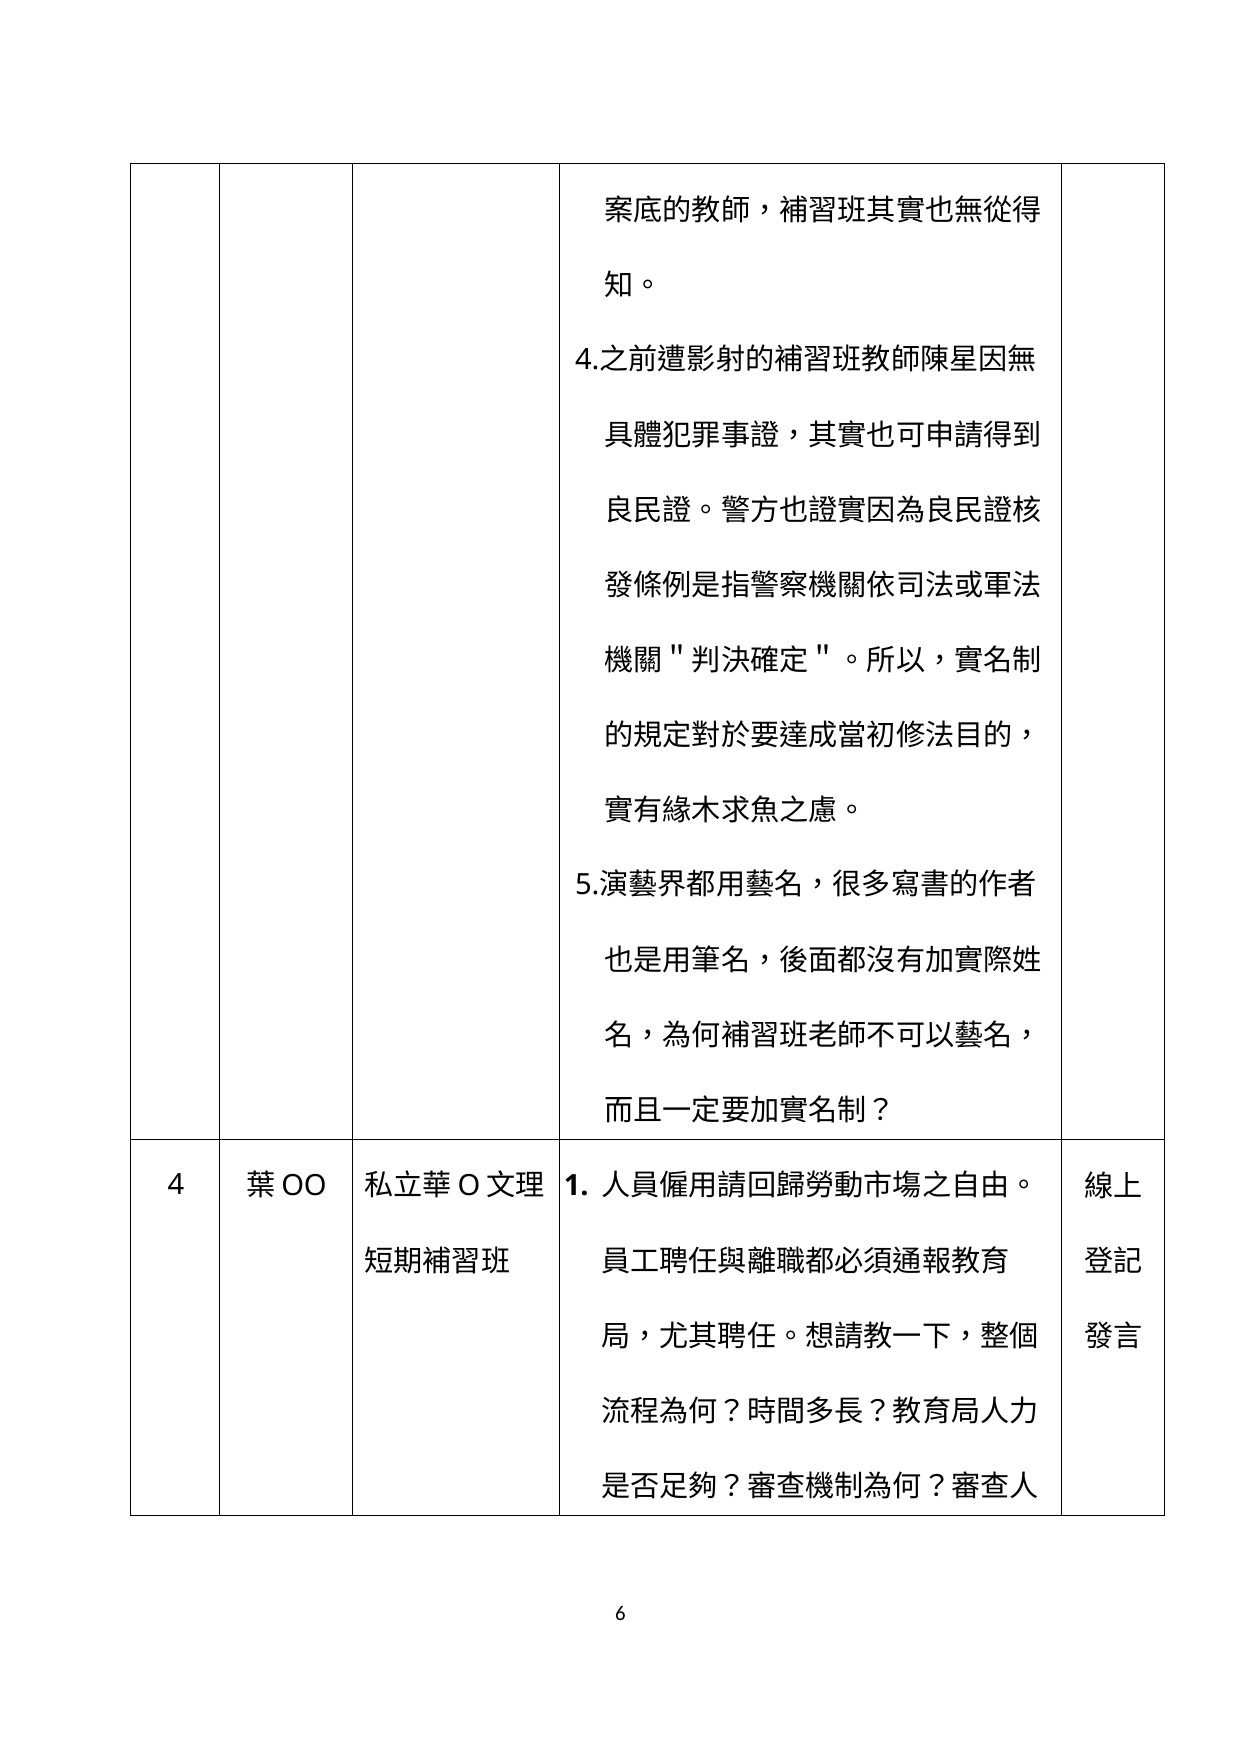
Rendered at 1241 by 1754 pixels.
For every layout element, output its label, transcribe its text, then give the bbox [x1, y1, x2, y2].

table_cell [220, 164, 352, 1138]
table_cell [353, 164, 559, 1138]
table_cell 人員僱用請回歸勞動市塲之自由。員工聘任與離職都必須通報教育局，尤其聘任。想請教一下，整個流程為何？時間多長？教育局人力是否足夠？審查機制為何？審查人 [560, 1140, 1061, 1514]
table_cell 線上登記發言 [1062, 1140, 1164, 1514]
table_cell [1062, 164, 1164, 1138]
table_cell 葉OO [220, 1140, 352, 1514]
table_cell [131, 164, 219, 1138]
table_cell 私立華O文理短期補習班 [353, 1140, 559, 1514]
table_cell 4 [131, 1140, 219, 1514]
table_cell 案底的教師，補習班其實也無從得知。 4.之前遭影射的補習班教師陳星因無具體犯罪事證，其實也可申請得到良民證。警方也證實因為良民證核發條例是指警察機關依司法或軍法機關＂判決確定＂。所以，實名制的規定對於要達成當初修法目的，實有緣木求魚之慮。 5.演藝界都用藝名，很多寫書的作者也是用筆名，後面都沒有加實際姓名，為何補習班老師不可以藝名，而且一定要加實名制？ [560, 164, 1061, 1138]
